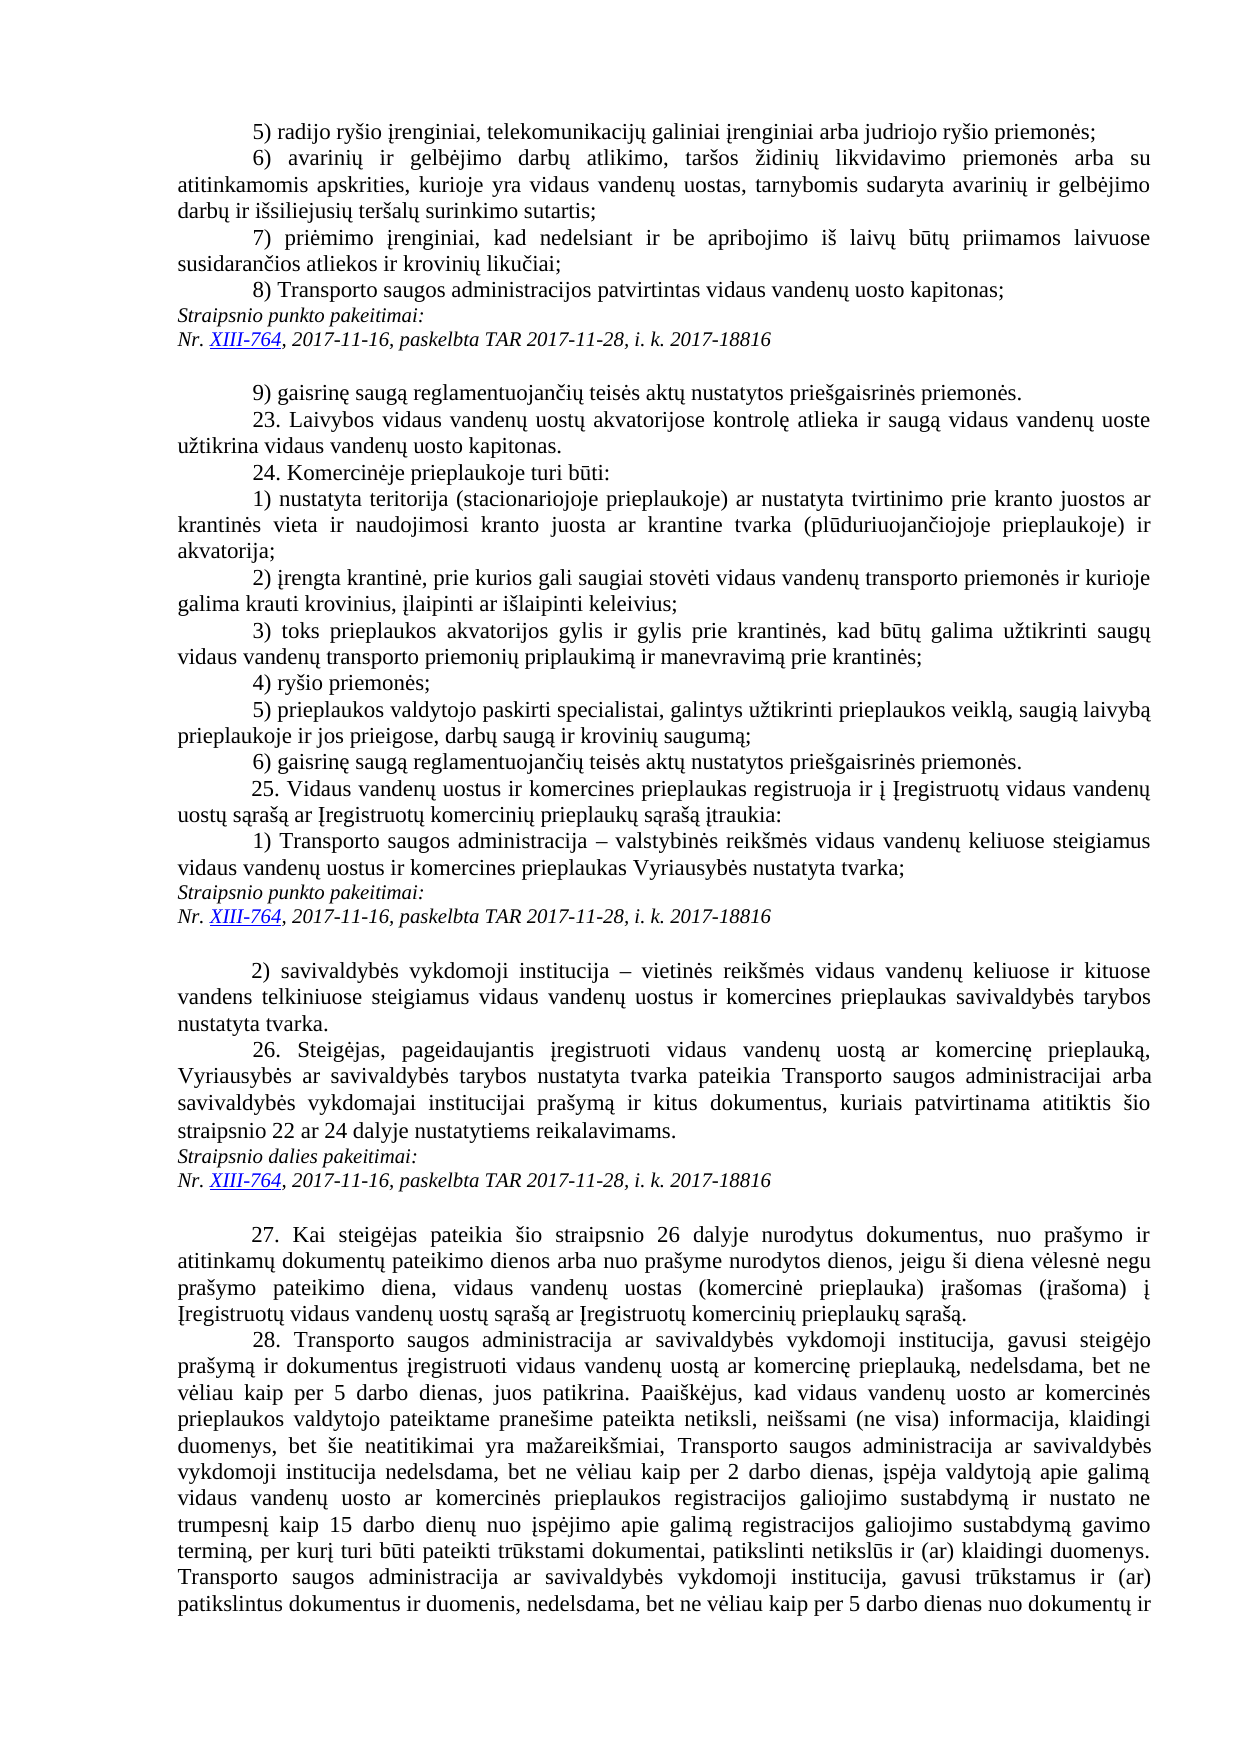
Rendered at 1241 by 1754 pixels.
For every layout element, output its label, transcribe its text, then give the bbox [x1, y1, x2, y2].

text Nr. XIII-764, 2017-11-16, paskelbta TAR 2017-11-28, i. k. 2017-18816 [177, 1168, 1152, 1192]
text 3) toks prieplaukos akvatorijos gylis ir gylis prie krantinės, kad būtų galima užtikrinti saugų vidaus vandenų transporto priemonių priplaukimą ir manevravimą prie krantinės; [177, 617, 1152, 669]
text 2) įrengta krantinė, prie kurios gali saugiai stovėti vidaus vandenų transporto priemonės ir kurioje galima krauti krovinius, įlaipinti ar išlaipinti keleivius; [177, 564, 1152, 617]
text Nr. XIII-764, 2017-11-16, paskelbta TAR 2017-11-28, i. k. 2017-18816 [177, 327, 1152, 351]
text 1) nustatyta teritorija (stacionariojoje prieplaukoje) ar nustatyta tvirtinimo prie kranto juostos ar krantinės vieta ir naudojimosi kranto juosta ar krantine tvarka (plūduriuojančiojoje prieplaukoje) ir akvatorija; [177, 485, 1152, 564]
text Straipsnio punkto pakeitimai: [177, 880, 1152, 904]
text 4) ryšio priemonės; [177, 669, 1152, 696]
text 8) Transporto saugos administracijos patvirtintas vidaus vandenų uosto kapitonas; [177, 276, 1152, 303]
text 24. Komercinėje prieplaukoje turi būti: [177, 458, 1152, 485]
text 28. Transporto saugos administracija ar savivaldybės vykdomoji institucija, gavusi steigėjo prašymą ir dokumentus įregistruoti vidaus vandenų uostą ar komercinę prieplauką, nedelsdama, bet ne vėliau kaip per 5 darbo dienas, juos patikrina. Paaiškėjus, kad vidaus vandenų uosto ar komercinės prieplaukos valdytojo pateiktame pranešime pateikta netiksli, neišsami (ne visa) informacija, klaidingi duomenys, bet šie neatitikimai yra mažareikšmiai, Transporto saugos administracija ar savivaldybės vykdomoji institucija nedelsdama, bet ne vėliau kaip per 2 darbo dienas, įspėja valdytoją apie galimą vidaus vandenų uosto ar komercinės prieplaukos registracijos galiojimo sustabdymą ir nustato ne trumpesnį kaip 15 darbo dienų nuo įspėjimo apie galimą registracijos galiojimo sustabdymą gavimo terminą, per kurį turi būti pateikti trūkstami dokumentai, patikslinti netikslūs ir (ar) klaidingi duomenys. Transporto saugos administracija ar savivaldybės vykdomoji institucija, gavusi trūkstamus ir (ar) patikslintus dokumentus ir duomenis, nedelsdama, bet ne vėliau kaip per 5 darbo dienas nuo dokumentų ir [177, 1326, 1152, 1616]
text 2) savivaldybės vykdomoji institucija – vietinės reikšmės vidaus vandenų keliuose ir kituose vandens telkiniuose steigiamus vidaus vandenų uostus ir komercines prieplaukas savivaldybės tarybos nustatyta tvarka. [177, 957, 1152, 1036]
text 1) Transporto saugos administracija – valstybinės reikšmės vidaus vandenų keliuose steigiamus vidaus vandenų uostus ir komercines prieplaukas Vyriausybės nustatyta tvarka; [177, 827, 1152, 880]
text 23. Laivybos vidaus vandenų uostų akvatorijose kontrolę atlieka ir saugą vidaus vandenų uoste užtikrina vidaus vandenų uosto kapitonas. [177, 406, 1152, 458]
text Nr. XIII-764, 2017-11-16, paskelbta TAR 2017-11-28, i. k. 2017-18816 [177, 904, 1152, 928]
text 27. Kai steigėjas pateikia šio straipsnio 26 dalyje nurodytus dokumentus, nuo prašymo ir atitinkamų dokumentų pateikimo dienos arba nuo prašyme nurodytos dienos, jeigu ši diena vėlesnė negu prašymo pateikimo diena, vidaus vandenų uostas (komercinė prieplauka) įrašomas (įrašoma) į Įregistruotų vidaus vandenų uostų sąrašą ar Įregistruotų komercinių prieplaukų sąrašą. [177, 1221, 1152, 1326]
text 5) prieplaukos valdytojo paskirti specialistai, galintys užtikrinti prieplaukos veiklą, saugią laivybą prieplaukoje ir jos prieigose, darbų saugą ir krovinių saugumą; [177, 696, 1152, 748]
text 25. Vidaus vandenų uostus ir komercines prieplaukas registruoja ir į Įregistruotų vidaus vandenų uostų sąrašą ar Įregistruotų komercinių prieplaukų sąrašą įtraukia: [177, 775, 1152, 827]
text 6) avarinių ir gelbėjimo darbų atlikimo, taršos židinių likvidavimo priemonės arba su atitinkamomis apskrities, kurioje yra vidaus vandenų uostas, tarnybomis sudaryta avarinių ir gelbėjimo darbų ir išsiliejusių teršalų surinkimo sutartis; [177, 144, 1152, 223]
text 7) priėmimo įrenginiai, kad nedelsiant ir be apribojimo iš laivų būtų priimamos laivuose susidarančios atliekos ir krovinių likučiai; [177, 223, 1152, 276]
text 6) gaisrinę saugą reglamentuojančių teisės aktų nustatytos priešgaisrinės priemonės. [177, 748, 1152, 775]
text 9) gaisrinę saugą reglamentuojančių teisės aktų nustatytos priešgaisrinės priemonės. [177, 379, 1152, 406]
text 5) radijo ryšio įrenginiai, telekomunikacijų galiniai įrenginiai arba judriojo ryšio priemonės; [177, 118, 1152, 144]
text 26. Steigėjas, pageidaujantis įregistruoti vidaus vandenų uostą ar komercinę prieplauką, Vyriausybės ar savivaldybės tarybos nustatyta tvarka pateikia Transporto saugos administracijai arba savivaldybės vykdomajai institucijai prašymą ir kitus dokumentus, kuriais patvirtinama atitiktis šio straipsnio 22 ar 24 dalyje nustatytiems reikalavimams. [177, 1036, 1152, 1144]
text Straipsnio dalies pakeitimai: [177, 1144, 1152, 1168]
text Straipsnio punkto pakeitimai: [177, 303, 1152, 327]
